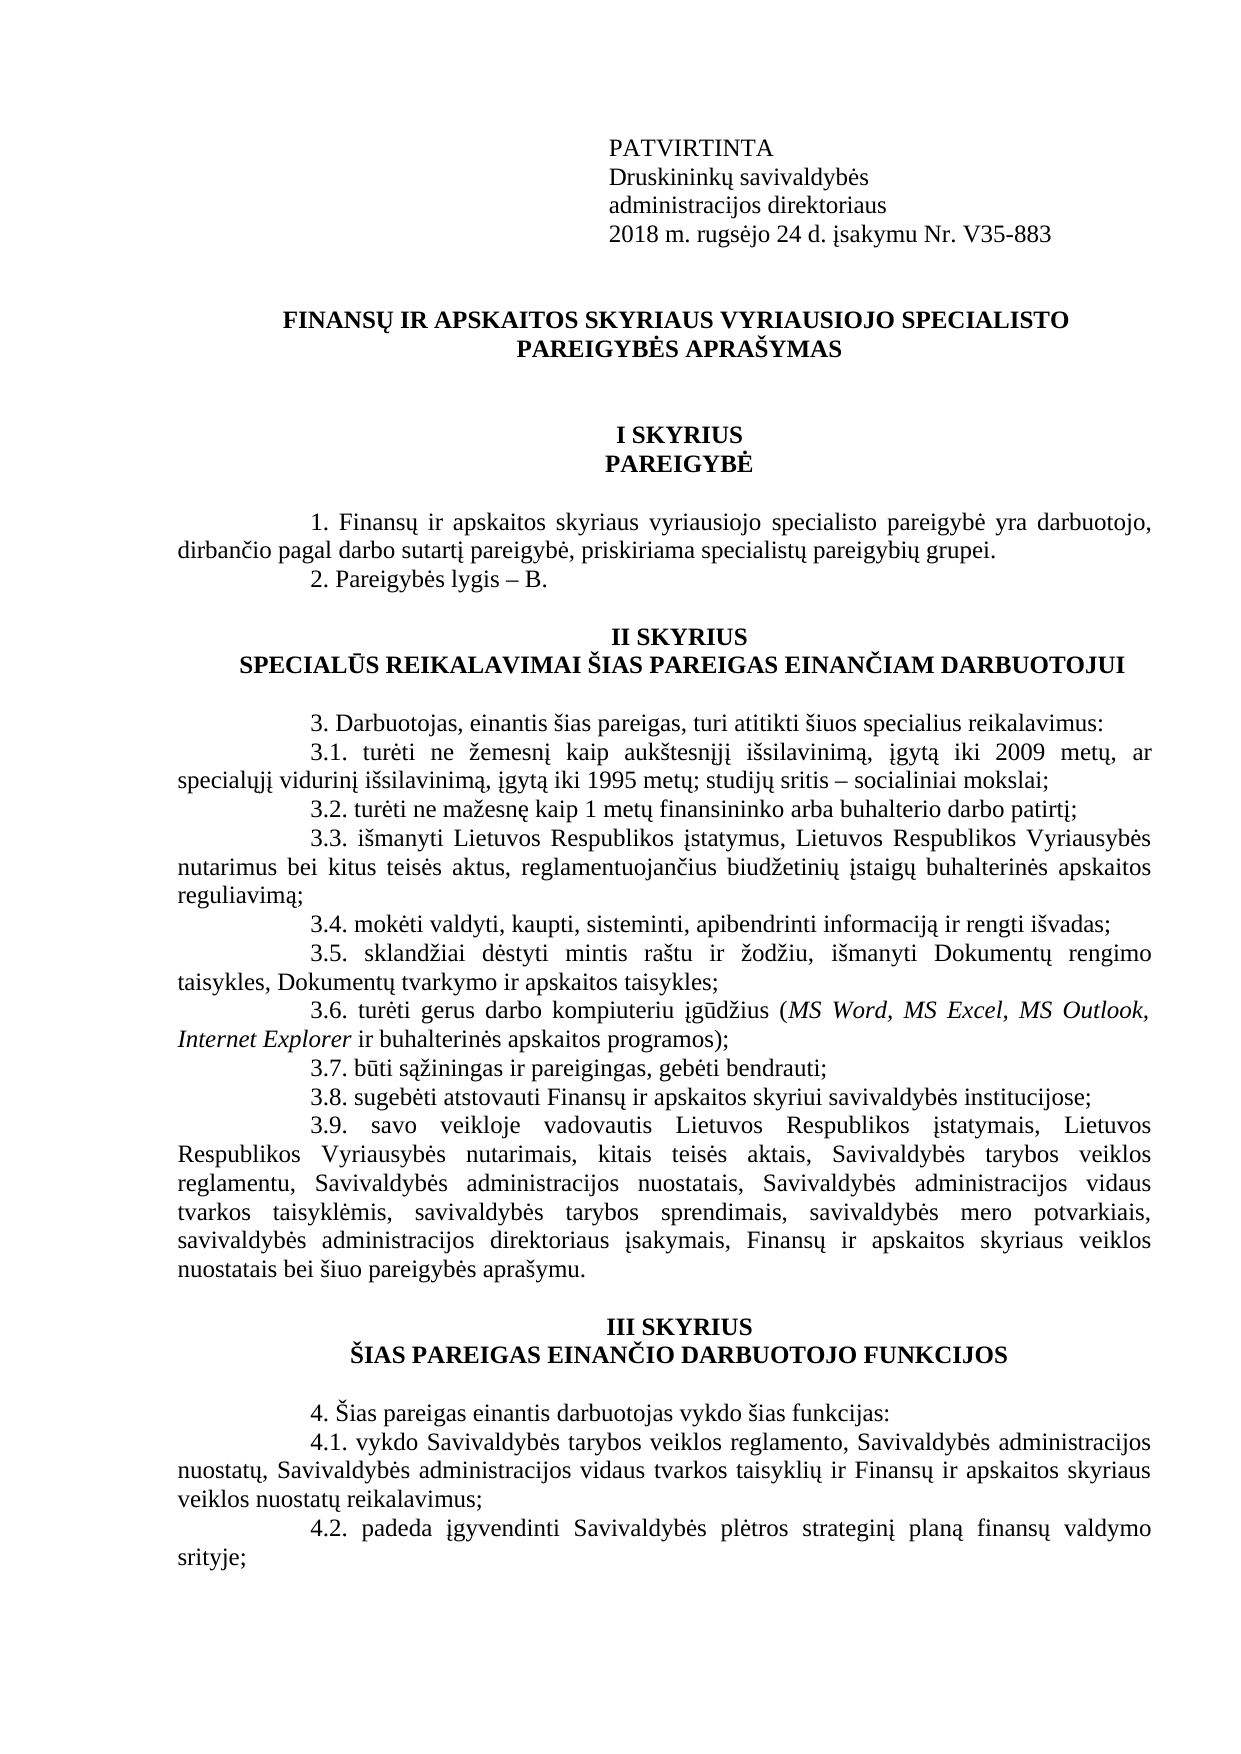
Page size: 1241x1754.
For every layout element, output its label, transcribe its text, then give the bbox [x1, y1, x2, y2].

text 3.2. turėti ne mažesnę kaip 1 metų finansininko arba buhalterio darbo patirtį; [177, 794, 1181, 823]
text III SKYRIUS [177, 1312, 1181, 1340]
text 1. Finansų ir apskaitos skyriaus vyriausiojo specialisto pareigybė yra darbuotojo, dirbančio pagal darbo sutartį pareigybė, priskiriama specialistų pareigybių grupei. [177, 507, 1152, 564]
text Druskininkų savivaldybės [177, 162, 1152, 190]
text 3.4. mokėti valdyti, kaupti, sisteminti, apibendrinti informaciją ir rengti išvadas; [177, 909, 1181, 938]
text 3.1. turėti ne žemesnį kaip aukštesnįjį išsilavinimą, įgytą iki 2009 metų, ar specialųjį vidurinį išsilavinimą, įgytą iki 1995 metų; studijų sritis – socialiniai mokslai; [177, 737, 1152, 794]
text 3.7. būti sąžiningas ir pareigingas, gebėti bendrauti; [177, 1053, 1181, 1082]
text PAREIGYBĖS APRAŠYMAS [177, 334, 1181, 363]
text ŠIAS PAREIGAS EINANČIO DARBUOTOJO FUNKCIJOS [177, 1340, 1181, 1369]
text I SKYRIUS [177, 420, 1181, 449]
text 2018 m. rugsėjo 24 d. įsakymu Nr. V35-883 [177, 219, 1181, 248]
text 3. Darbuotojas, einantis šias pareigas, turi atitikti šiuos specialius reikalavimus: [177, 708, 1181, 737]
text 3.9. savo veikloje vadovautis Lietuvos Respublikos įstatymais, Lietuvos Respublikos Vyriausybės nutarimais, kitais teisės aktais, Savivaldybės tarybos veiklos reglamentu, Savivaldybės administracijos nuostatais, Savivaldybės administracijos vidaus tvarkos taisyklėmis, savivaldybės tarybos sprendimais, savivaldybės mero potvarkiais, savivaldybės administracijos direktoriaus įsakymais, Finansų ir apskaitos skyriaus veiklos nuostatais bei šiuo pareigybės aprašymu. [177, 1110, 1152, 1283]
text 3.8. sugebėti atstovauti Finansų ir apskaitos skyriui savivaldybės institucijose; [177, 1082, 1181, 1110]
text 4.1. vykdo Savivaldybės tarybos veiklos reglamento, Savivaldybės administracijos nuostatų, Savivaldybės administracijos vidaus tvarkos taisyklių ir Finansų ir apskaitos skyriaus veiklos nuostatų reikalavimus; [177, 1427, 1152, 1513]
text SPECIALŪS REIKALAVIMAI ŠIAS PAREIGAS EINANČIAM DARBUOTOJUI [177, 650, 1181, 679]
text PATVIRTINTA [177, 133, 1181, 162]
text 2. Pareigybės lygis – B. [177, 564, 1181, 593]
text PAREIGYBĖ [177, 449, 1181, 478]
text FINANSŲ IR APSKAITOS SKYRIAUS VYRIAUSIOJO SPECIALISTO [177, 305, 1181, 334]
text administracijos direktoriaus [177, 190, 1152, 219]
text 3.3. išmanyti Lietuvos Respublikos įstatymus, Lietuvos Respublikos Vyriausybės nutarimus bei kitus teisės aktus, reglamentuojančius biudžetinių įstaigų buhalterinės apskaitos reguliavimą; [177, 823, 1152, 909]
text 3.6. turėti gerus darbo kompiuteriu įgūdžius (MS Word, MS Excel, MS Outlook, Internet Explorer ir buhalterinės apskaitos programos); [177, 995, 1152, 1053]
text 3.5. sklandžiai dėstyti mintis raštu ir žodžiu, išmanyti Dokumentų rengimo taisykles, Dokumentų tvarkymo ir apskaitos taisykles; [177, 938, 1152, 995]
text 4.2. padeda įgyvendinti Savivaldybės plėtros strateginį planą finansų valdymo srityje; [177, 1513, 1152, 1570]
text II SKYRIUS [177, 622, 1181, 650]
text 4. Šias pareigas einantis darbuotojas vykdo šias funkcijas: [177, 1398, 1181, 1427]
